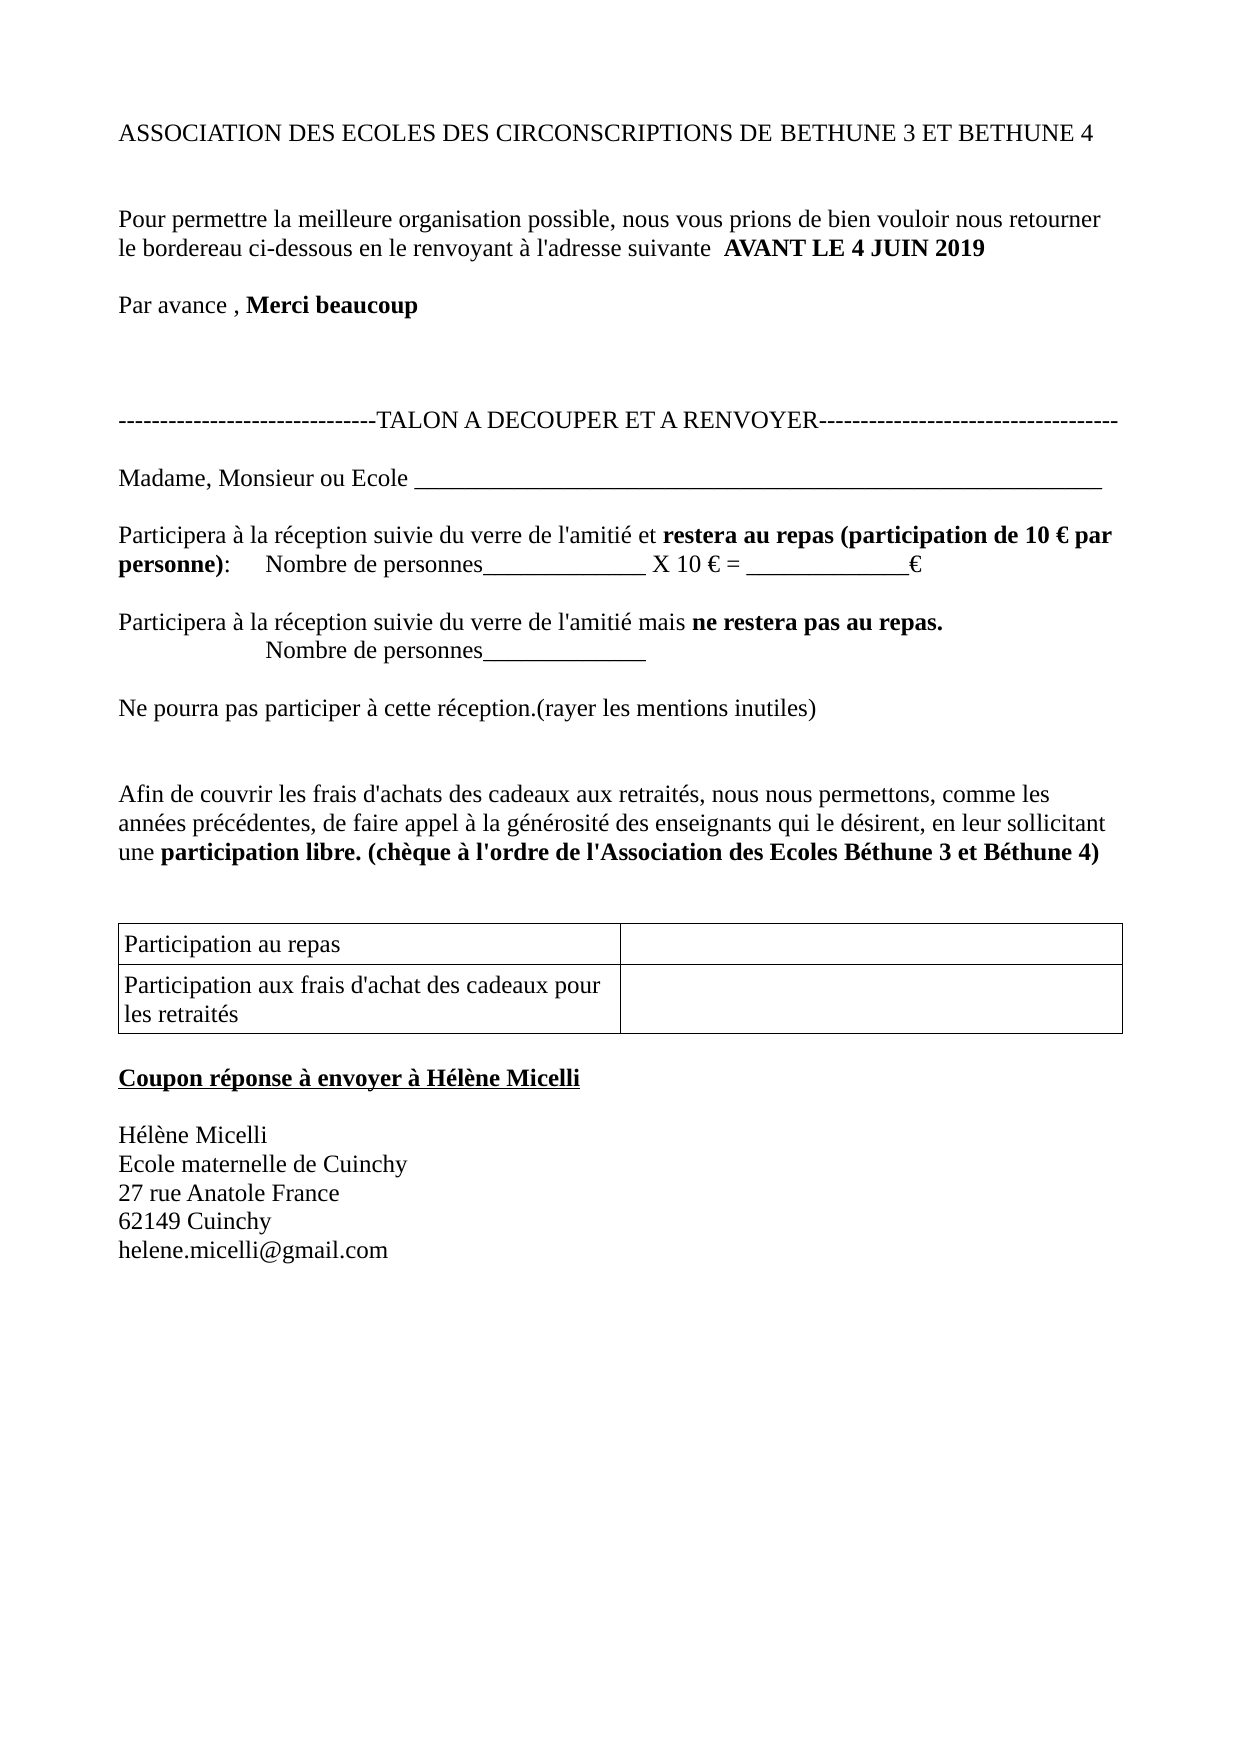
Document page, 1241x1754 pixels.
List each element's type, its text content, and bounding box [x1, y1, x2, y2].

text Pour permettre la meilleure organisation possible, nous vous prions de bien vouloir nous retourner le bordereau ci-dessous en le renvoyant à l'adresse suivante AVANT LE 4 JUIN 2019 [118, 204, 1122, 262]
table_cell Participation aux frais d'achat des cadeaux pour les retraités [119, 965, 620, 1033]
text Nombre de personnes_____________ [118, 636, 1122, 664]
text 62149 Cuinchy [118, 1206, 1122, 1235]
text 27 rue Anatole France [118, 1178, 1122, 1206]
text ASSOCIATION DES ECOLES DES CIRCONSCRIPTIONS DE BETHUNE 3 ET BETHUNE 4 [118, 118, 1122, 147]
text Ne pourra pas participer à cette réception.(rayer les mentions inutiles) [118, 693, 1122, 722]
text Hélène Micelli [118, 1120, 1122, 1149]
text Ecole maternelle de Cuinchy [118, 1149, 1122, 1178]
table_cell [621, 965, 1122, 1033]
text Participera à la réception suivie du verre de l'amitié et restera au repas (participation de 10 € par personne): Nombre de personnes_____________ X 10 € = _____________€ [118, 521, 1122, 578]
text Afin de couvrir les frais d'achats des cadeaux aux retraités, nous nous permettons, comme les années précédentes, de faire appel à la générosité des enseignants qui le désirent, en leur sollicitant une participation libre. (chèque à l'ordre de l'Association des Ecoles Béthune 3 et Béthune 4) [118, 779, 1122, 866]
text helene.micelli@gmail.com [118, 1235, 1122, 1264]
text -------------------------------TALON A DECOUPER ET A RENVOYER------------------------------------ [118, 406, 1122, 434]
table_header [621, 924, 1122, 964]
text Madame, Monsieur ou Ecole _______________________________________________________ [118, 463, 1122, 492]
text Participera à la réception suivie du verre de l'amitié mais ne restera pas au repas. [118, 607, 1122, 636]
text Par avance , Merci beaucoup [118, 291, 1122, 319]
table_header Participation au repas [119, 924, 620, 964]
text Coupon réponse à envoyer à Hélène Micelli [118, 1063, 1122, 1091]
